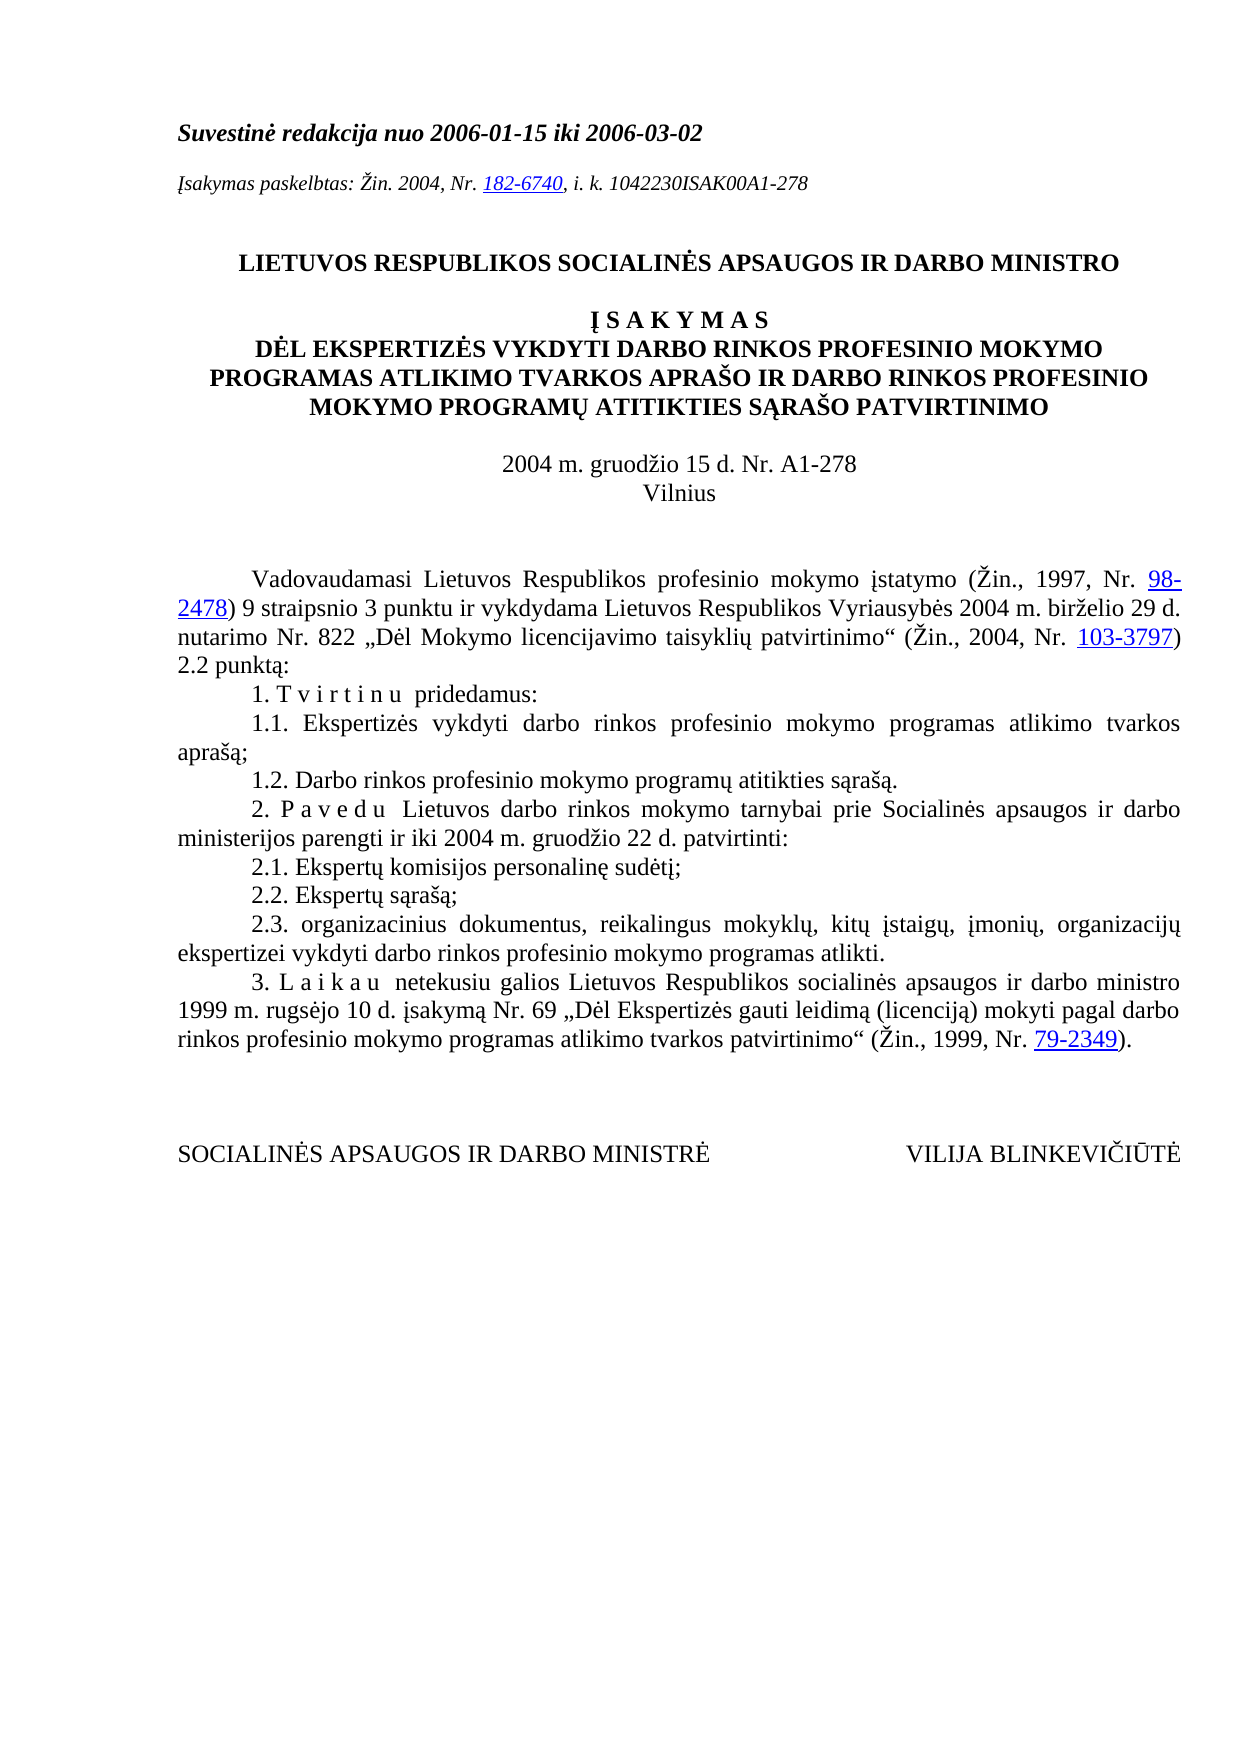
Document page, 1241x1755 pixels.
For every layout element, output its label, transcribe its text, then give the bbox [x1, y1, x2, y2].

text LIETUVOS RESPUBLIKOS SOCIALINĖS APSAUGOS IR DARBO MINISTRO [177, 248, 1181, 277]
text Į S A K Y M A S [177, 305, 1181, 334]
text 1.1. Ekspertizės vykdyti darbo rinkos profesinio mokymo programas atlikimo tvarkos aprašą; [177, 708, 1181, 765]
text DĖL EKSPERTIZĖS VYKDYTI DARBO RINKOS PROFESINIO MOKYMO PROGRAMAS ATLIKIMO TVARKOS APRAŠO IR DARBO RINKOS PROFESINIO MOKYMO PROGRAMŲ ATITIKTIES SĄRAŠO PATVIRTINIMO [177, 334, 1181, 420]
text 2004 m. gruodžio 15 d. Nr. A1-278 [177, 449, 1181, 478]
text 2.1. Ekspertų komisijos personalinę sudėtį; [177, 852, 1181, 880]
text Socialinės apsaugos ir darbo Ministrė Vilija Blinkevičiūtė [177, 1139, 1181, 1168]
text 1. Tvirtinu pridedamus: [177, 679, 1181, 708]
text Vadovaudamasi Lietuvos Respublikos profesinio mokymo įstatymo (Žin., 1997, Nr. 98-2478) 9 straipsnio 3 punktu ir vykdydama Lietuvos Respublikos Vyriausybės 2004 m. birželio 29 d. nutarimo Nr. 822 „Dėl Mokymo licencijavimo taisyklių patvirtinimo“ (Žin., 2004, Nr. 103-3797) 2.2 punktą: [177, 564, 1181, 679]
text 2.3. organizacinius dokumentus, reikalingus mokyklų, kitų įstaigų, įmonių, organizacijų ekspertizei vykdyti darbo rinkos profesinio mokymo programas atlikti. [177, 909, 1181, 967]
text Vilnius [177, 478, 1181, 507]
text 3. Laikau netekusiu galios Lietuvos Respublikos socialinės apsaugos ir darbo ministro 1999 m. rugsėjo 10 d. įsakymą Nr. 69 „Dėl Ekspertizės gauti leidimą (licenciją) mokyti pagal darbo rinkos profesinio mokymo programas atlikimo tvarkos patvirtinimo“ (Žin., 1999, Nr. 79-2349). [177, 967, 1181, 1053]
text 2.2. Ekspertų sąrašą; [177, 880, 1181, 909]
text Suvestinė redakcija nuo 2006-01-15 iki 2006-03-02 [177, 118, 1181, 147]
text 1.2. Darbo rinkos profesinio mokymo programų atitikties sąrašą. [177, 765, 1181, 794]
text Įsakymas paskelbtas: Žin. 2004, Nr. 182-6740, i. k. 1042230ISAK00A1-278 [177, 171, 1181, 195]
text 2. Pavedu Lietuvos darbo rinkos mokymo tarnybai prie Socialinės apsaugos ir darbo ministerijos parengti ir iki 2004 m. gruodžio 22 d. patvirtinti: [177, 794, 1181, 852]
